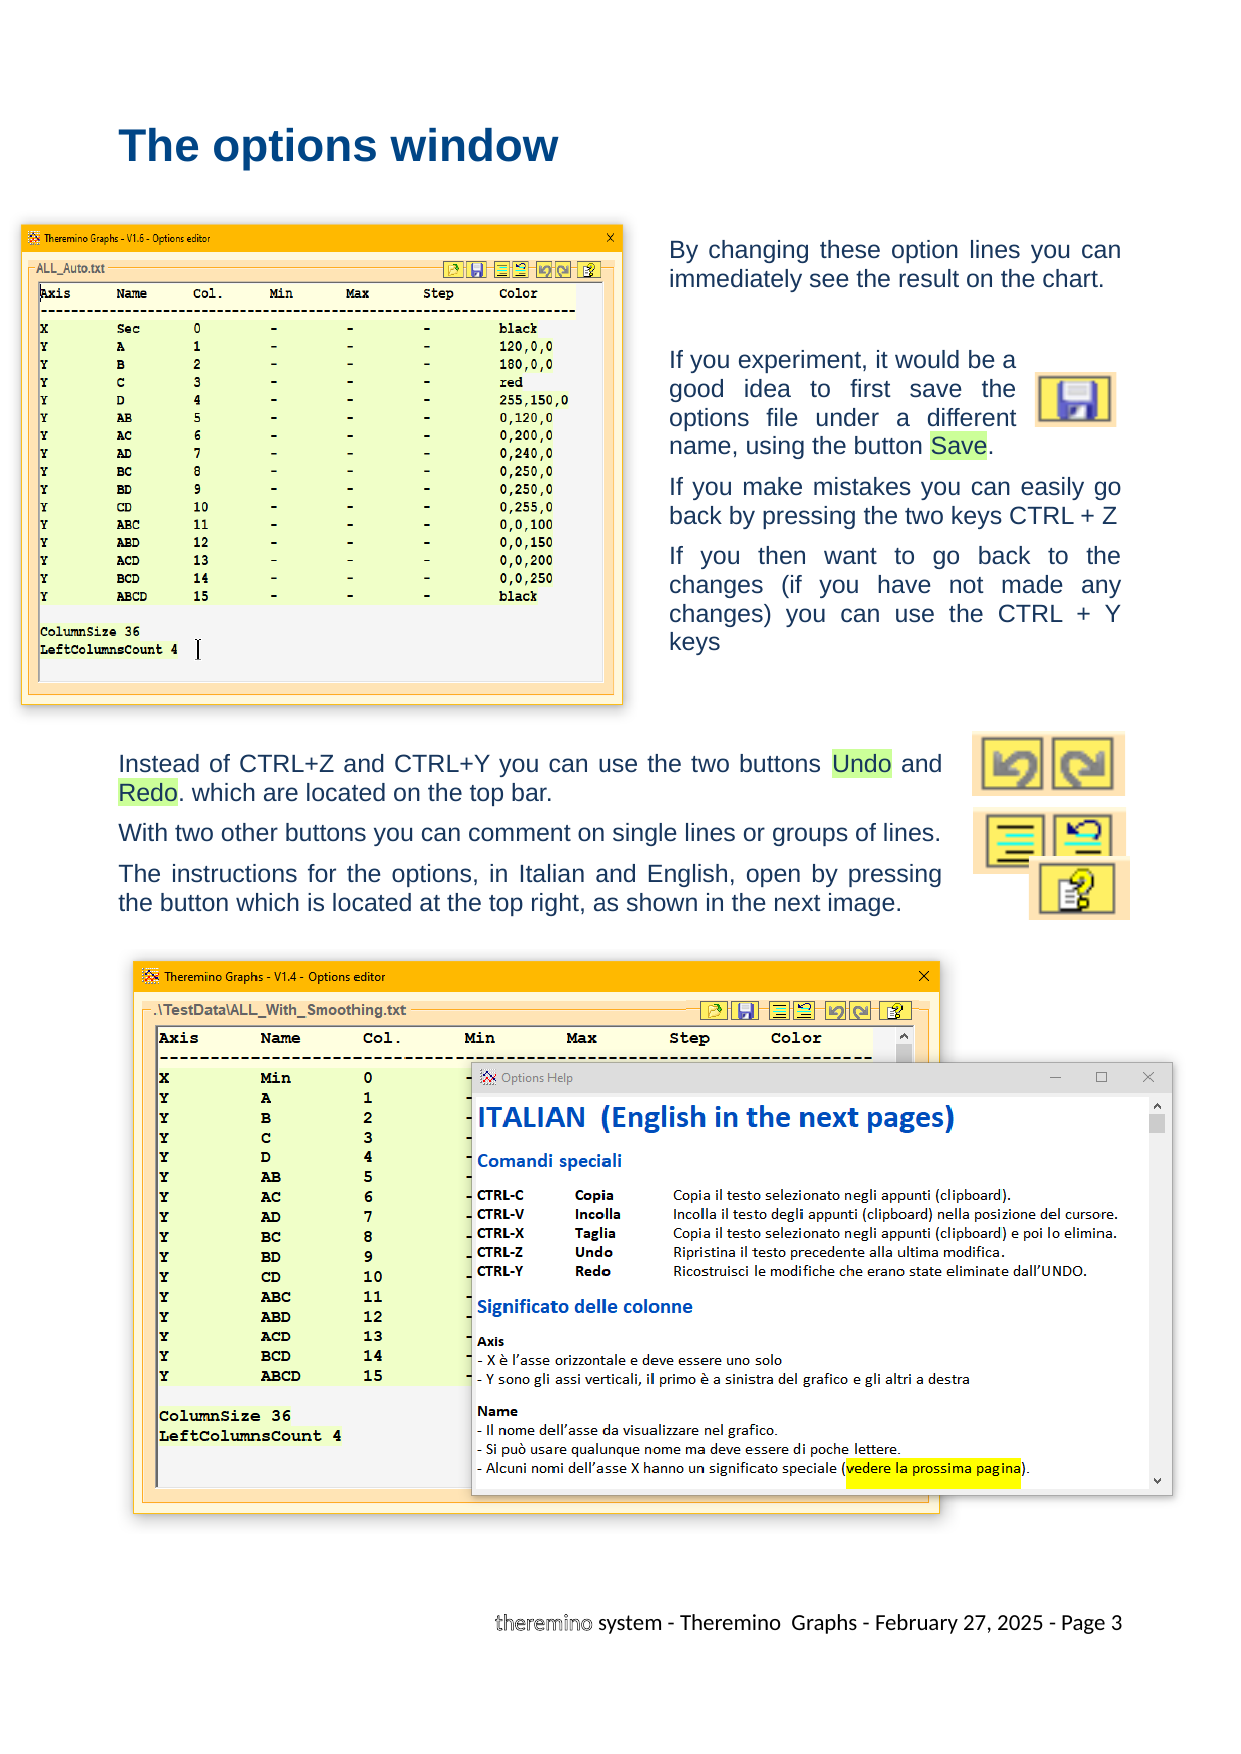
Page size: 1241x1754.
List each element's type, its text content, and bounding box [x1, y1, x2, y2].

picture [1034, 372, 1117, 427]
picture [0, 208, 640, 725]
text The instructions for the options, in Italian and English, open by pressing the button which is located at the top right, as shown in the next image. [118, 859, 1028, 916]
text If you then want to go back to the changes (if you have not made any changes) you can use the CTRL + Y keys [640, 541, 1122, 656]
picture [108, 949, 1200, 1534]
text By changing these option lines you can immediately see the result on the chart. [118, 183, 1122, 293]
picture [972, 731, 1125, 796]
text If you make mistakes you can easily go back by pressing the two keys CTRL + Z [640, 472, 1122, 529]
text With two other buttons you can comment on single lines or groups of lines. [118, 818, 973, 847]
text Instead of CTRL+Z and CTRL+Y you can use the two buttons Undo and Redo. which are located on the top bar. [118, 749, 1122, 806]
picture [973, 807, 1130, 920]
text The options window [118, 118, 1122, 171]
text If you experiment, it would be a good idea to first save the options file under a different name, using the button Save. [640, 345, 1122, 460]
